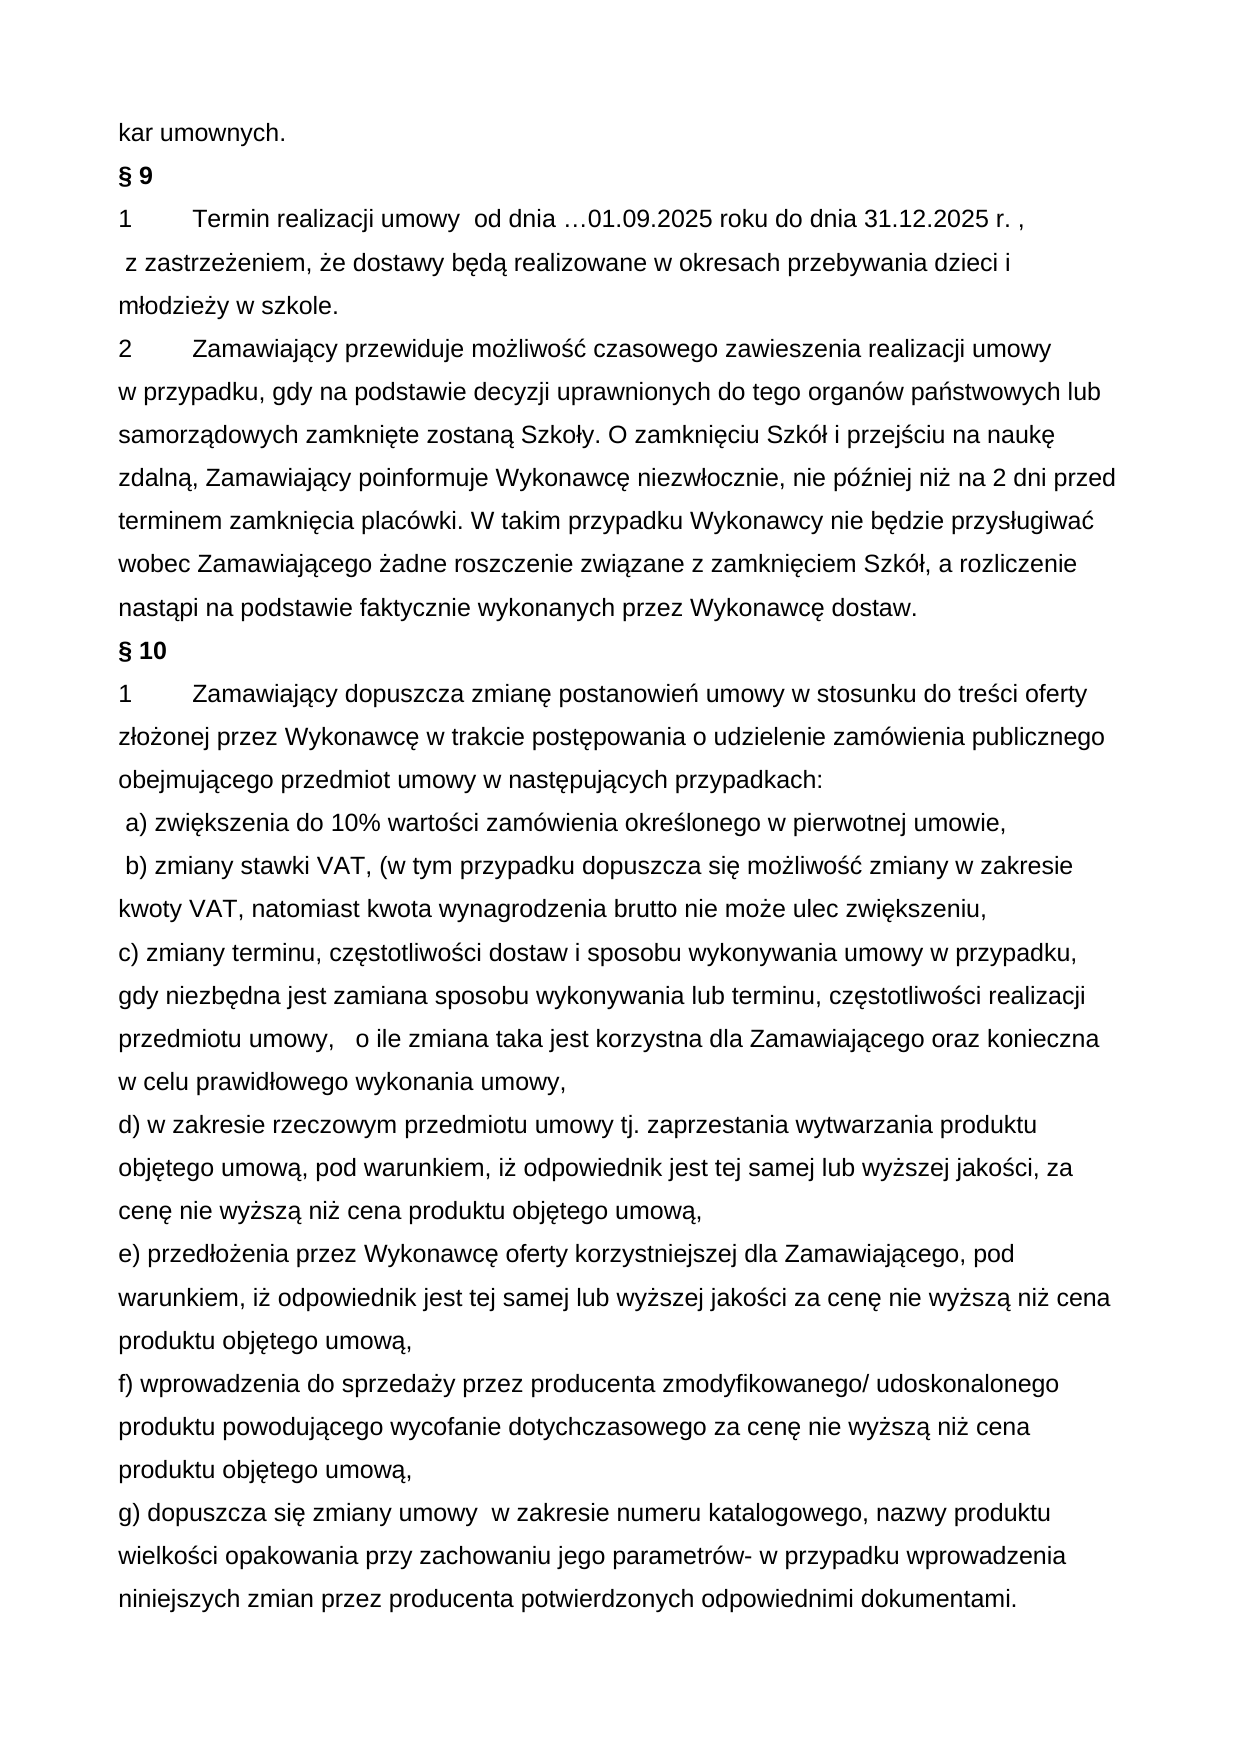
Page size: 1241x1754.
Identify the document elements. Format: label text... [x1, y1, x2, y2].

text f) wprowadzenia do sprzedaży przez producenta zmodyfikowanego/ udoskonalonego produktu powodującego wycofanie dotychczasowego za cenę nie wyższą niż cena produktu objętego umową, [118, 1369, 1122, 1484]
text b) zmiany stawki VAT, (w tym przypadku dopuszcza się możliwość zmiany w zakresie kwoty VAT, natomiast kwota wynagrodzenia brutto nie może ulec zwiększeniu, [118, 851, 1122, 923]
list Termin realizacji umowy od dnia …01.09.2025 roku do dnia 31.12.2025 r. , z zastrzeżeniem, że dostawy będą realizowane w okresach przebywania dzieci i młodzieży w szkole. [118, 204, 1122, 319]
list Zamawiający dopuszcza zmianę postanowień umowy w stosunku do treści oferty złożonej przez Wykonawcę w trakcie postępowania o udzielenie zamówienia publicznego obejmującego przedmiot umowy w następujących przypadkach: [118, 679, 1122, 794]
text d) w zakresie rzeczowym przedmiotu umowy tj. zaprzestania wytwarzania produktu objętego umową, pod warunkiem, iż odpowiednik jest tej samej lub wyższej jakości, za cenę nie wyższą niż cena produktu objętego umową, [118, 1110, 1122, 1225]
text g) dopuszcza się zmiany umowy w zakresie numeru katalogowego, nazwy produktu wielkości opakowania przy zachowaniu jego parametrów- w przypadku wprowadzenia niniejszych zmian przez producenta potwierdzonych odpowiednimi dokumentami. [118, 1498, 1122, 1613]
text a) zwiększenia do 10% wartości zamówienia określonego w pierwotnej umowie, [118, 808, 1122, 837]
text § 10 [118, 636, 1122, 664]
text c) zmiany terminu, częstotliwości dostaw i sposobu wykonywania umowy w przypadku, gdy niezbędna jest zamiana sposobu wykonywania lub terminu, częstotliwości realizacji przedmiotu umowy, o ile zmiana taka jest korzystna dla Zamawiającego oraz konieczna w celu prawidłowego wykonania umowy, [118, 937, 1122, 1096]
list kar umownych. [118, 118, 1122, 147]
text e) przedłożenia przez Wykonawcę oferty korzystniejszej dla Zamawiającego, pod warunkiem, iż odpowiednik jest tej samej lub wyższej jakości za cenę nie wyższą niż cena produktu objętego umową, [118, 1239, 1122, 1354]
text § 9 [118, 161, 1122, 190]
list Zamawiający przewiduje możliwość czasowego zawieszenia realizacji umowy w przypadku, gdy na podstawie decyzji uprawnionych do tego organów państwowych lub samorządowych zamknięte zostaną Szkoły. O zamknięciu Szkół i przejściu na naukę zdalną, Zamawiający poinformuje Wykonawcę niezwłocznie, nie później niż na 2 dni przed terminem zamknięcia placówki. W takim przypadku Wykonawcy nie będzie przysługiwać wobec Zamawiającego żadne roszczenie związane z zamknięciem Szkół, a rozliczenie nastąpi na podstawie faktycznie wykonanych przez Wykonawcę dostaw. [118, 334, 1122, 621]
